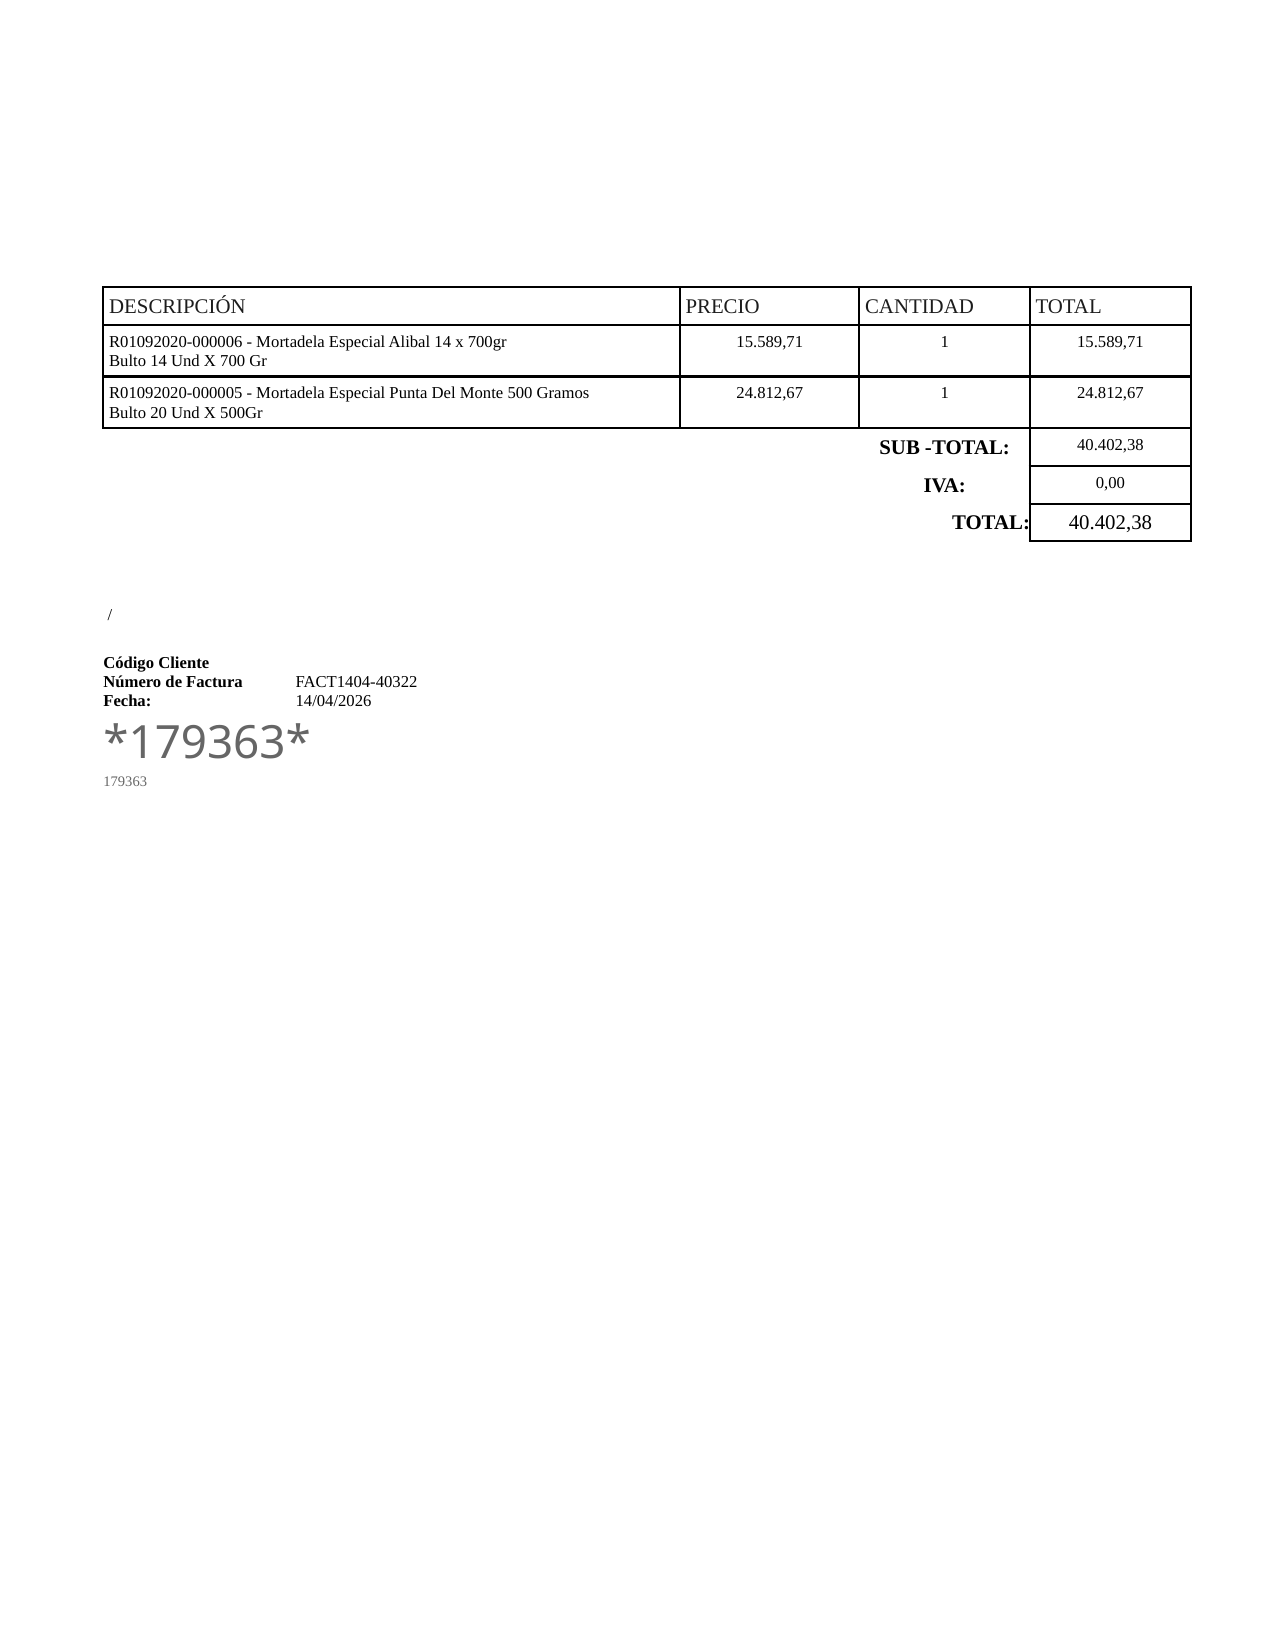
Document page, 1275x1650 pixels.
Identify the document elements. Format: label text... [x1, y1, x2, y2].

table_cell TOTAL: [859, 503, 1029, 540]
table_cell Fecha: [103, 691, 295, 710]
table_cell [103, 566, 858, 585]
text *179363* [103, 710, 1137, 772]
text 179363 [103, 772, 1137, 789]
table_cell 40.402,38 [1031, 505, 1190, 540]
table_cell 1 [860, 378, 1029, 427]
table_header [103, 542, 858, 566]
table_header [295, 653, 517, 672]
table_cell Número de Factura [103, 672, 295, 691]
table_cell FACT1404-40322 [295, 672, 517, 691]
table_header Código Cliente [103, 653, 295, 672]
table_cell SUB -TOTAL: [859, 429, 1029, 465]
table_cell 15.589,71 [1031, 326, 1190, 375]
table_cell [103, 429, 859, 540]
table_cell / [103, 605, 858, 624]
table_header TOTAL [1031, 288, 1190, 323]
table_cell 24.812,67 [1031, 378, 1190, 427]
table_cell 40.402,38 [1031, 429, 1190, 465]
table_cell R01092020-000006 - Mortadela Especial Alibal 14 x 700gr Bulto 14 Und X 700 Gr [104, 326, 679, 375]
table_cell R01092020-000005 - Mortadela Especial Punta Del Monte 500 Gramos Bulto 20 Und X 500Gr [104, 378, 679, 427]
table_cell 1 [860, 326, 1029, 375]
table_cell 14/04/2026 [295, 691, 517, 710]
table_header CANTIDAD [860, 288, 1029, 323]
table_cell 24.812,67 [681, 378, 858, 427]
table_cell IVA: [859, 465, 1029, 502]
table_cell 0,00 [1031, 467, 1190, 502]
table_cell 15.589,71 [681, 326, 858, 375]
table_cell [103, 585, 858, 604]
table_header PRECIO [681, 288, 858, 323]
table_header DESCRIPCIÓN [104, 288, 679, 323]
